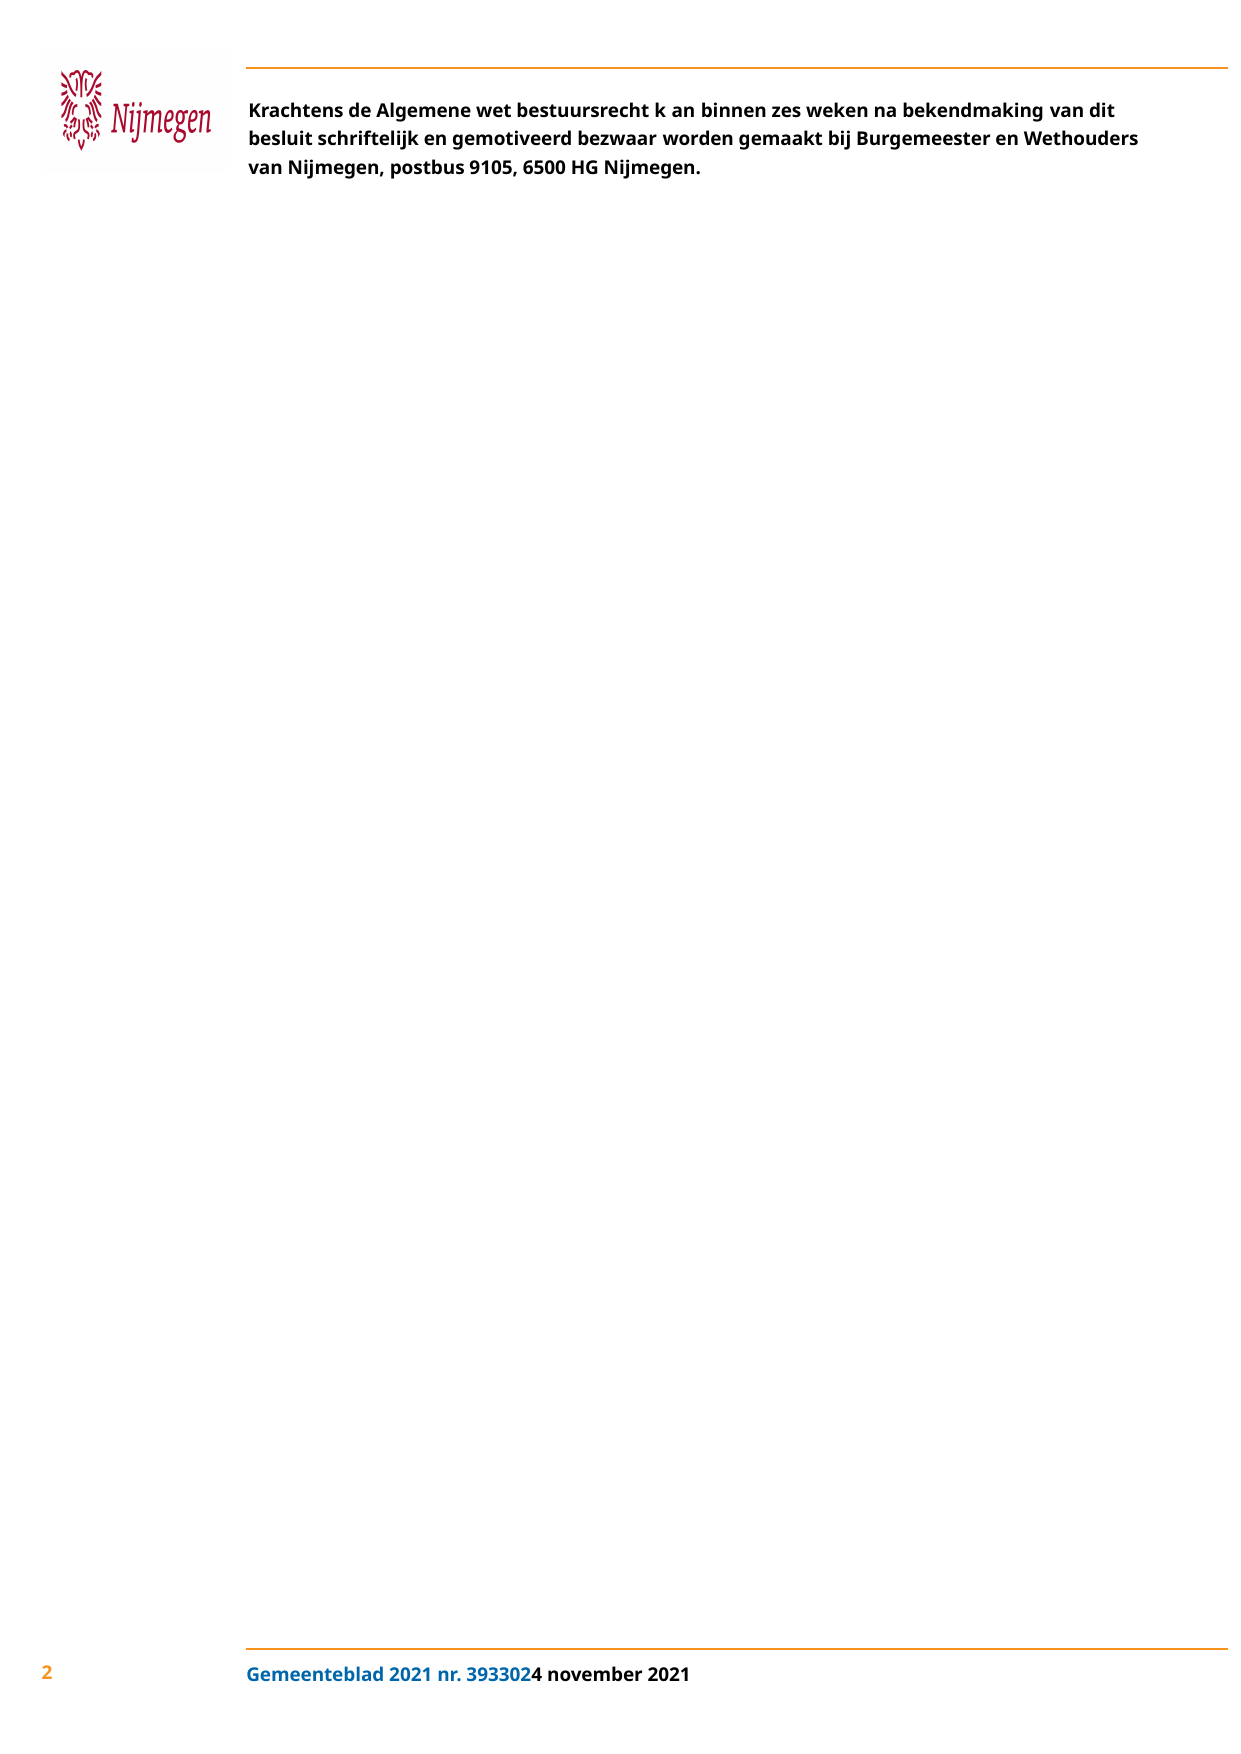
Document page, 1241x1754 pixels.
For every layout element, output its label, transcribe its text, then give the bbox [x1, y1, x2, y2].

picture [41, 47, 231, 172]
text Krachtens de Algemene wet bestuursrecht k an binnen zes weken na bekendmaking van dit besluit schriftelijk en gemotiveerd bezwaar worden gemaakt bij Burgemeester en Wethouders van Nijmegen, postbus 9105, 6500 HG Nijmegen. [248, 95, 1152, 180]
